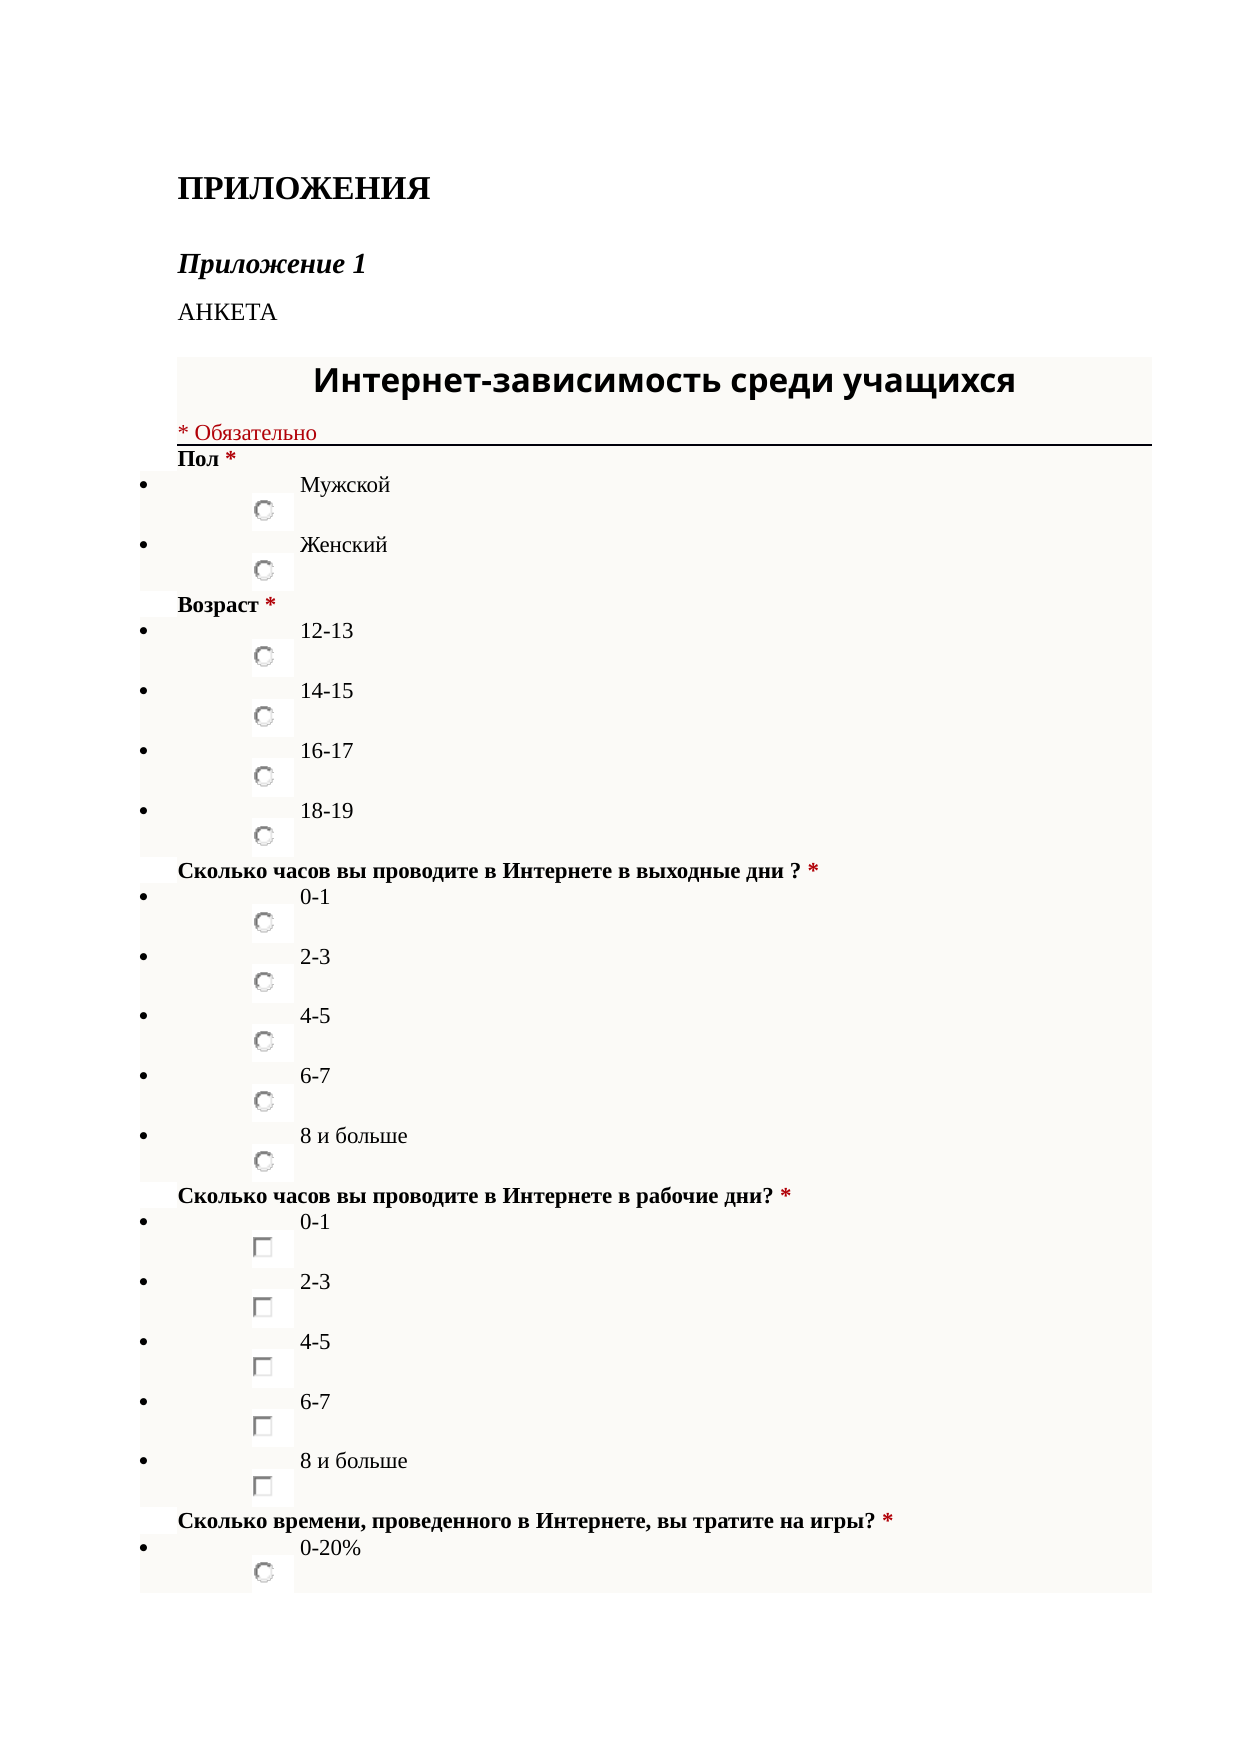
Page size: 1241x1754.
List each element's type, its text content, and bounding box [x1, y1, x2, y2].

list Женский [140, 531, 1152, 591]
text Сколько времени, проведенного в Интернете, вы тратите на игры? * [177, 1507, 1152, 1534]
text * Обязательно [177, 419, 1152, 444]
list 2-3 [140, 1268, 1152, 1328]
text Сколько часов вы проводите в Интернете в рабочие дни? * [177, 1182, 1152, 1208]
list 6-7 [140, 1062, 1152, 1122]
list 8 и больше [140, 1122, 1152, 1182]
text Пол * [177, 446, 1152, 472]
subtitle ПРИЛОЖЕНИЯ [177, 168, 1152, 206]
list 16-17 [140, 737, 1152, 797]
list 8 и больше [140, 1447, 1152, 1507]
list 4-5 [140, 1003, 1152, 1062]
list 4-5 [140, 1328, 1152, 1388]
list 14-15 [140, 677, 1152, 737]
text АНКЕТА [177, 297, 1152, 326]
list 6-7 [140, 1388, 1152, 1447]
list 2-3 [140, 943, 1152, 1003]
text Возраст * [177, 591, 1152, 617]
list 0-1 [140, 883, 1152, 943]
list 12-13 [140, 617, 1152, 677]
subtitle Интернет-зависимость среди учащихся [177, 357, 1152, 402]
list Мужской [140, 472, 1152, 531]
list 18-19 [140, 797, 1152, 857]
subtitle Приложение 1 [177, 246, 1152, 280]
text Сколько часов вы проводите в Интернете в выходные дни ? * [177, 857, 1152, 883]
list 0-1 [140, 1208, 1152, 1268]
list 0-20% [140, 1534, 1152, 1593]
